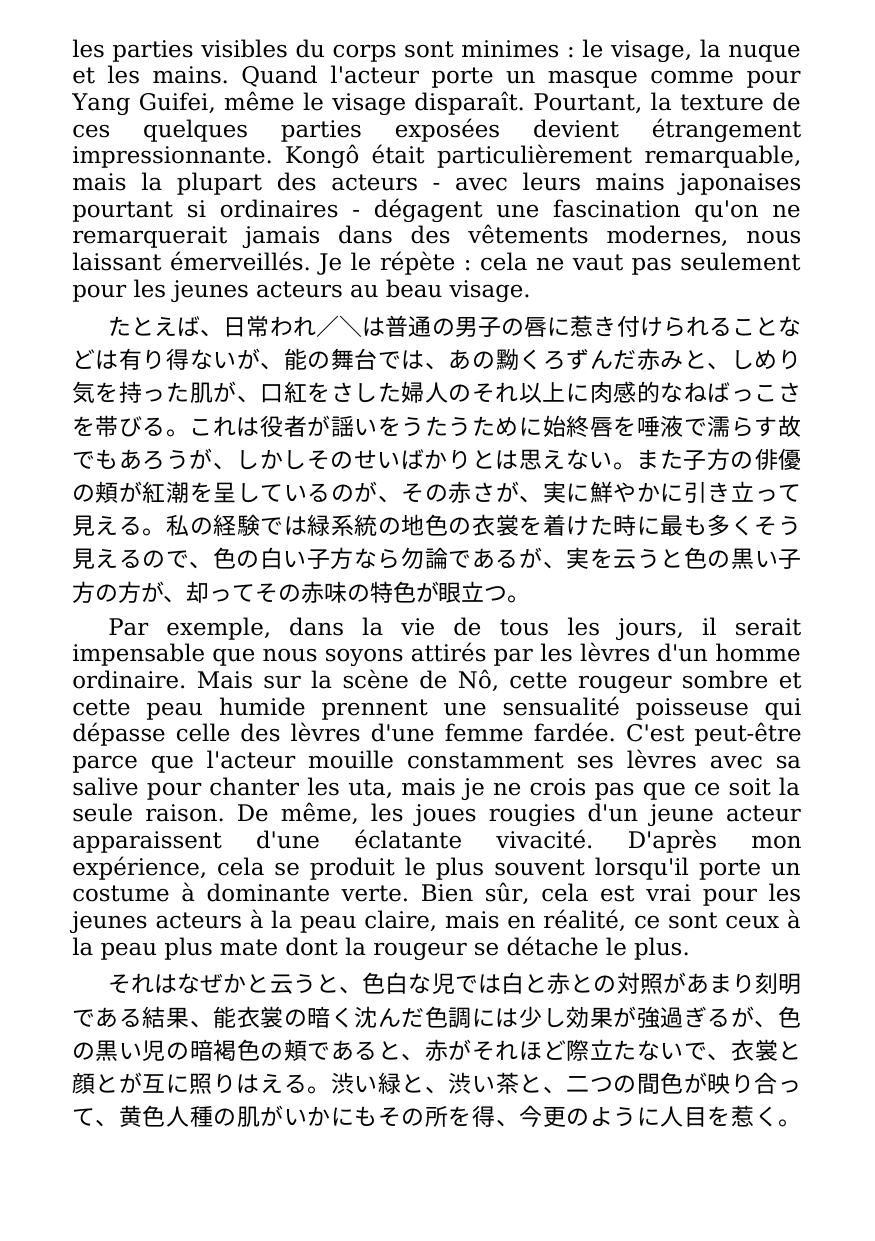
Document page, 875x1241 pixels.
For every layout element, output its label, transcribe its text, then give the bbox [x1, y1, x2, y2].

text たとえば、日常われ／＼は普通の男子の唇に惹き付けられることなどは有り得ないが、能の舞台では、あの黝くろずんだ赤みと、しめり気を持った肌が、口紅をさした婦人のそれ以上に肉感的なねばっこさを帯びる。これは役者が謡いをうたうために始終唇を唾液で濡らす故でもあろうが、しかしそのせいばかりとは思えない。また子方の俳優の頬が紅潮を呈しているのが、その赤さが、実に鮮やかに引き立って見える。私の経験では緑系統の地色の衣裳を着けた時に最も多くそう見えるので、色の白い子方なら勿論であるが、実を云うと色の黒い子方の方が、却ってその赤味の特色が眼立つ。 [72, 309, 802, 608]
text それはなぜかと云うと、色白な児では白と赤との対照があまり刻明である結果、能衣裳の暗く沈んだ色調には少し効果が強過ぎるが、色の黒い児の暗褐色の頬であると、赤がそれほど際立たないで、衣裳と顔とが互に照りはえる。渋い緑と、渋い茶と、二つの間色が映り合って、黄色人種の肌がいかにもその所を得、今更のように人目を惹く。 [72, 966, 802, 1132]
text les parties visibles du corps sont minimes : le visage, la nuque et les mains. Quand l'acteur porte un masque comme pour Yang Guifei, même le visage disparaît. Pourtant, la texture de ces quelques parties exposées devient étrangement impressionnante. Kongô était particulièrement remarquable, mais la plupart des acteurs - avec leurs mains japonaises pourtant si ordinaires - dégagent une fascination qu'on ne remarquerait jamais dans des vêtements modernes, nous laissant émerveillés. Je le répète : cela ne vaut pas seulement pour les jeunes acteurs au beau visage. [72, 36, 802, 303]
text Par exemple, dans la vie de tous les jours, il serait impensable que nous soyons attirés par les lèvres d'un homme ordinaire. Mais sur la scène de Nô, cette rougeur sombre et cette peau humide prennent une sensualité poisseuse qui dépasse celle des lèvres d'une femme fardée. C'est peut-être parce que l'acteur mouille constamment ses lèvres avec sa salive pour chanter les uta, mais je ne crois pas que ce soit la seule raison. De même, les joues rougies d'un jeune acteur apparaissent d'une éclatante vivacité. D'après mon expérience, cela se produit le plus souvent lorsqu'il porte un costume à dominante verte. Bien sûr, cela est vrai pour les jeunes acteurs à la peau claire, mais en réalité, ce sont ceux à la peau plus mate dont la rougeur se détache le plus. [72, 614, 802, 960]
